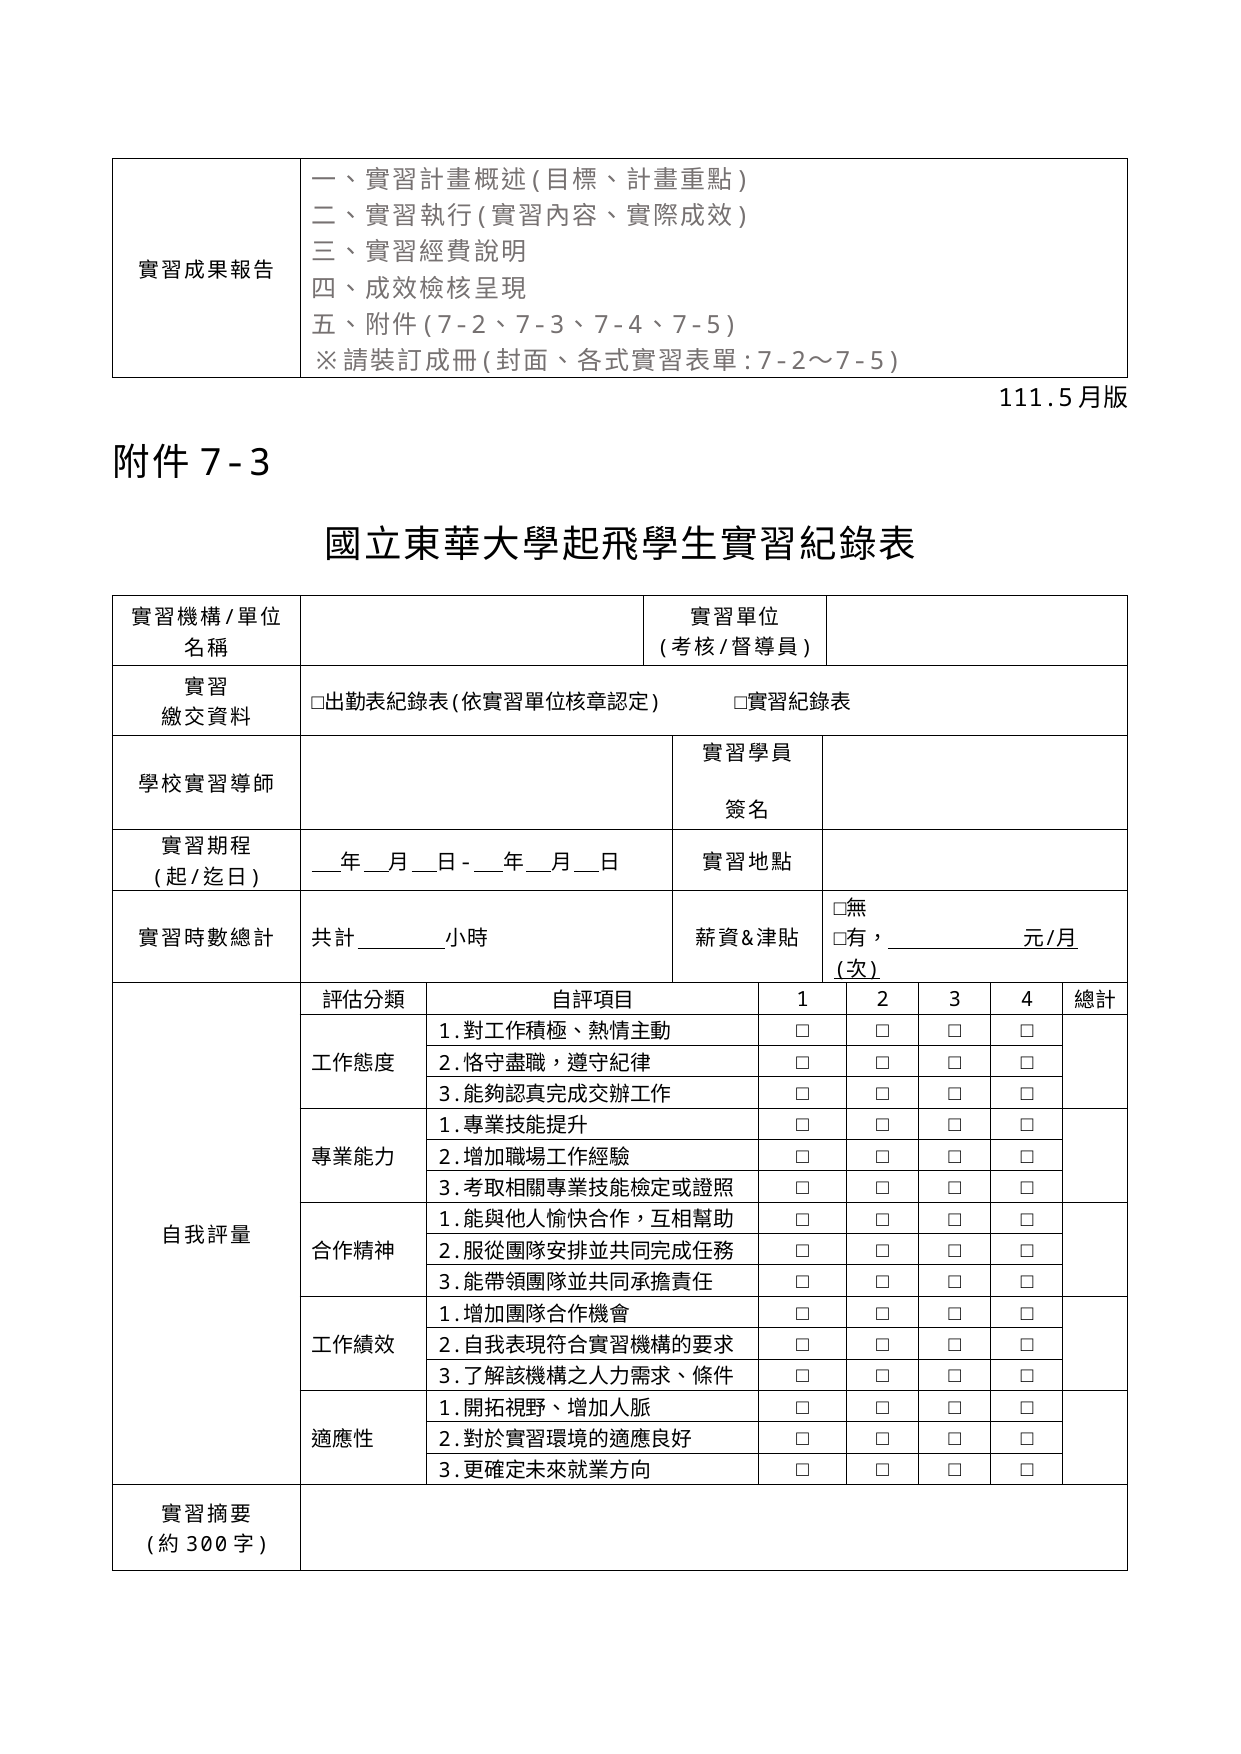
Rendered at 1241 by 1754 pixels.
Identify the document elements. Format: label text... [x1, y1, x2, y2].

table_cell □ [919, 1234, 990, 1264]
table_cell □ [847, 1422, 918, 1452]
table_cell □ [991, 1454, 1062, 1484]
table_cell 2.增加職場工作經驗 [427, 1140, 758, 1170]
table_cell 實習摘要 (約300字) [113, 1485, 300, 1570]
text 國立東華大學起飛學生實習紀錄表 [112, 514, 1128, 568]
table_cell □ [759, 1015, 846, 1045]
table_cell [1063, 1109, 1127, 1202]
table_cell □ [759, 1391, 846, 1421]
table_cell □ [991, 1234, 1062, 1264]
table_cell 3.能帶領團隊並共同承擔責任 [427, 1265, 758, 1296]
table_cell 合作精神 [301, 1203, 426, 1296]
table_cell 3.更確定未來就業方向 [427, 1454, 758, 1484]
table_cell 薪資&津貼 [673, 891, 822, 982]
table_cell □出勤表紀錄表(依實習單位核章認定) □實習紀錄表 [301, 666, 1127, 735]
table_cell □ [759, 1140, 846, 1170]
table_cell □ [991, 1015, 1062, 1045]
table_cell 工作態度 [301, 1015, 426, 1108]
table_cell □ [991, 1046, 1062, 1076]
table_cell □ [759, 1109, 846, 1139]
table_cell 1.對工作積極、熱情主動 [427, 1015, 758, 1045]
table_cell 2.自我表現符合實習機構的要求 [427, 1328, 758, 1358]
table_cell 評估分類 [301, 983, 426, 1013]
table_cell □ [991, 1328, 1062, 1358]
table_cell 1.專業技能提升 [427, 1109, 758, 1139]
table_cell □ [759, 1234, 846, 1264]
table_cell □ [847, 1140, 918, 1170]
table_cell □ [759, 1077, 846, 1108]
table_cell □ [759, 1422, 846, 1452]
table_cell [1063, 1015, 1127, 1108]
table_header 實習機構/單位名稱 [113, 596, 300, 665]
table_cell □ [847, 1265, 918, 1296]
table_cell □ [919, 1265, 990, 1296]
table_cell □ [847, 1454, 918, 1484]
table_cell 自評項目 [427, 983, 758, 1013]
table_cell 1 [759, 983, 846, 1013]
table_header [301, 596, 643, 665]
table_cell 學校實習導師 [113, 736, 300, 829]
table_cell □ [847, 1391, 918, 1421]
table_cell □ [759, 1171, 846, 1202]
table_cell □ [991, 1203, 1062, 1233]
table_cell □ [919, 1171, 990, 1202]
table_cell □ [847, 1171, 918, 1202]
table_cell □ [919, 1360, 990, 1390]
table_cell 專業能力 [301, 1109, 426, 1202]
table_cell □ [847, 1360, 918, 1390]
table_cell □ [991, 1265, 1062, 1296]
table_cell [823, 830, 1127, 890]
table_cell 自我評量 [113, 983, 300, 1484]
text 附件7-3 [112, 432, 1128, 487]
table_cell 實習時數總計 [113, 891, 300, 982]
table_cell □無 □有， 元/月(次) [823, 891, 1127, 982]
table_cell □ [759, 1046, 846, 1076]
table_cell □ [759, 1360, 846, 1390]
table_cell □ [991, 1077, 1062, 1108]
table_cell □ [847, 1234, 918, 1264]
table_header [827, 596, 1127, 665]
table_cell □ [991, 1140, 1062, 1170]
table_cell □ [991, 1297, 1062, 1327]
table_cell 2.對於實習環境的適應良好 [427, 1422, 758, 1452]
table_cell □ [919, 1077, 990, 1108]
table_cell □ [847, 1328, 918, 1358]
table_cell □ [919, 1140, 990, 1170]
table_cell □ [847, 1203, 918, 1233]
table_cell □ [847, 1046, 918, 1076]
table_cell □ [759, 1203, 846, 1233]
table_cell 實習 繳交資料 [113, 666, 300, 735]
table_cell [1063, 1391, 1127, 1484]
table_cell □ [847, 1297, 918, 1327]
table_cell [1063, 1297, 1127, 1390]
table_cell 3 [919, 983, 990, 1013]
table_cell □ [991, 1391, 1062, 1421]
table_cell [823, 736, 1127, 829]
text 111.5月版 [112, 378, 1128, 414]
table_cell 實習學員 簽名 [673, 736, 822, 829]
table_cell [1063, 1203, 1127, 1296]
table_cell 年 月 日- 年 月 日 [301, 830, 672, 890]
table_cell □ [991, 1422, 1062, 1452]
table_cell 3.能夠認真完成交辦工作 [427, 1077, 758, 1108]
table_cell 實習成果報告 [113, 159, 300, 377]
table_cell □ [919, 1297, 990, 1327]
table_cell 3.了解該機構之人力需求、條件 [427, 1360, 758, 1390]
table_cell 4 [991, 983, 1062, 1013]
table_cell □ [847, 1109, 918, 1139]
table_cell 2.服從團隊安排並共同完成任務 [427, 1234, 758, 1264]
table_cell 1.開拓視野、增加人脈 [427, 1391, 758, 1421]
table_cell □ [759, 1297, 846, 1327]
table_cell □ [919, 1422, 990, 1452]
table_cell 一、實習計畫概述(目標、計畫重點) 二、實習執行(實習內容、實際成效) 三、實習經費說明 四、成效檢核呈現 五、附件(7-2、7-3、7-4、7-5) ※請裝訂成冊(封面、各式實習表單:7-2～7-5) [301, 159, 1127, 377]
table_cell 適應性 [301, 1391, 426, 1484]
table_cell 工作績效 [301, 1297, 426, 1390]
table_cell 2 [847, 983, 918, 1013]
table_cell 3.考取相關專業技能檢定或證照 [427, 1171, 758, 1202]
table_cell □ [919, 1109, 990, 1139]
table_cell 1.能與他人愉快合作，互相幫助 [427, 1203, 758, 1233]
table_cell [301, 1485, 1127, 1570]
table_cell 總計 [1063, 983, 1127, 1013]
table_cell □ [759, 1265, 846, 1296]
table_cell □ [847, 1077, 918, 1108]
table_cell 2.恪守盡職，遵守紀律 [427, 1046, 758, 1076]
table_cell □ [991, 1360, 1062, 1390]
table_cell □ [919, 1046, 990, 1076]
table_cell □ [919, 1015, 990, 1045]
table_cell □ [919, 1328, 990, 1358]
table_cell 實習地點 [673, 830, 822, 890]
table_header 實習單位 (考核/督導員) [644, 596, 826, 665]
table_cell □ [919, 1454, 990, 1484]
table_cell □ [991, 1171, 1062, 1202]
table_cell 共計 小時 [301, 891, 672, 982]
table_cell □ [847, 1015, 918, 1045]
table_cell □ [919, 1391, 990, 1421]
table_cell 實習期程 (起/迄日) [113, 830, 300, 890]
table_cell 1.增加團隊合作機會 [427, 1297, 758, 1327]
table_cell □ [991, 1109, 1062, 1139]
table_cell □ [759, 1454, 846, 1484]
table_cell [301, 736, 672, 829]
table_cell □ [759, 1328, 846, 1358]
table_cell □ [919, 1203, 990, 1233]
